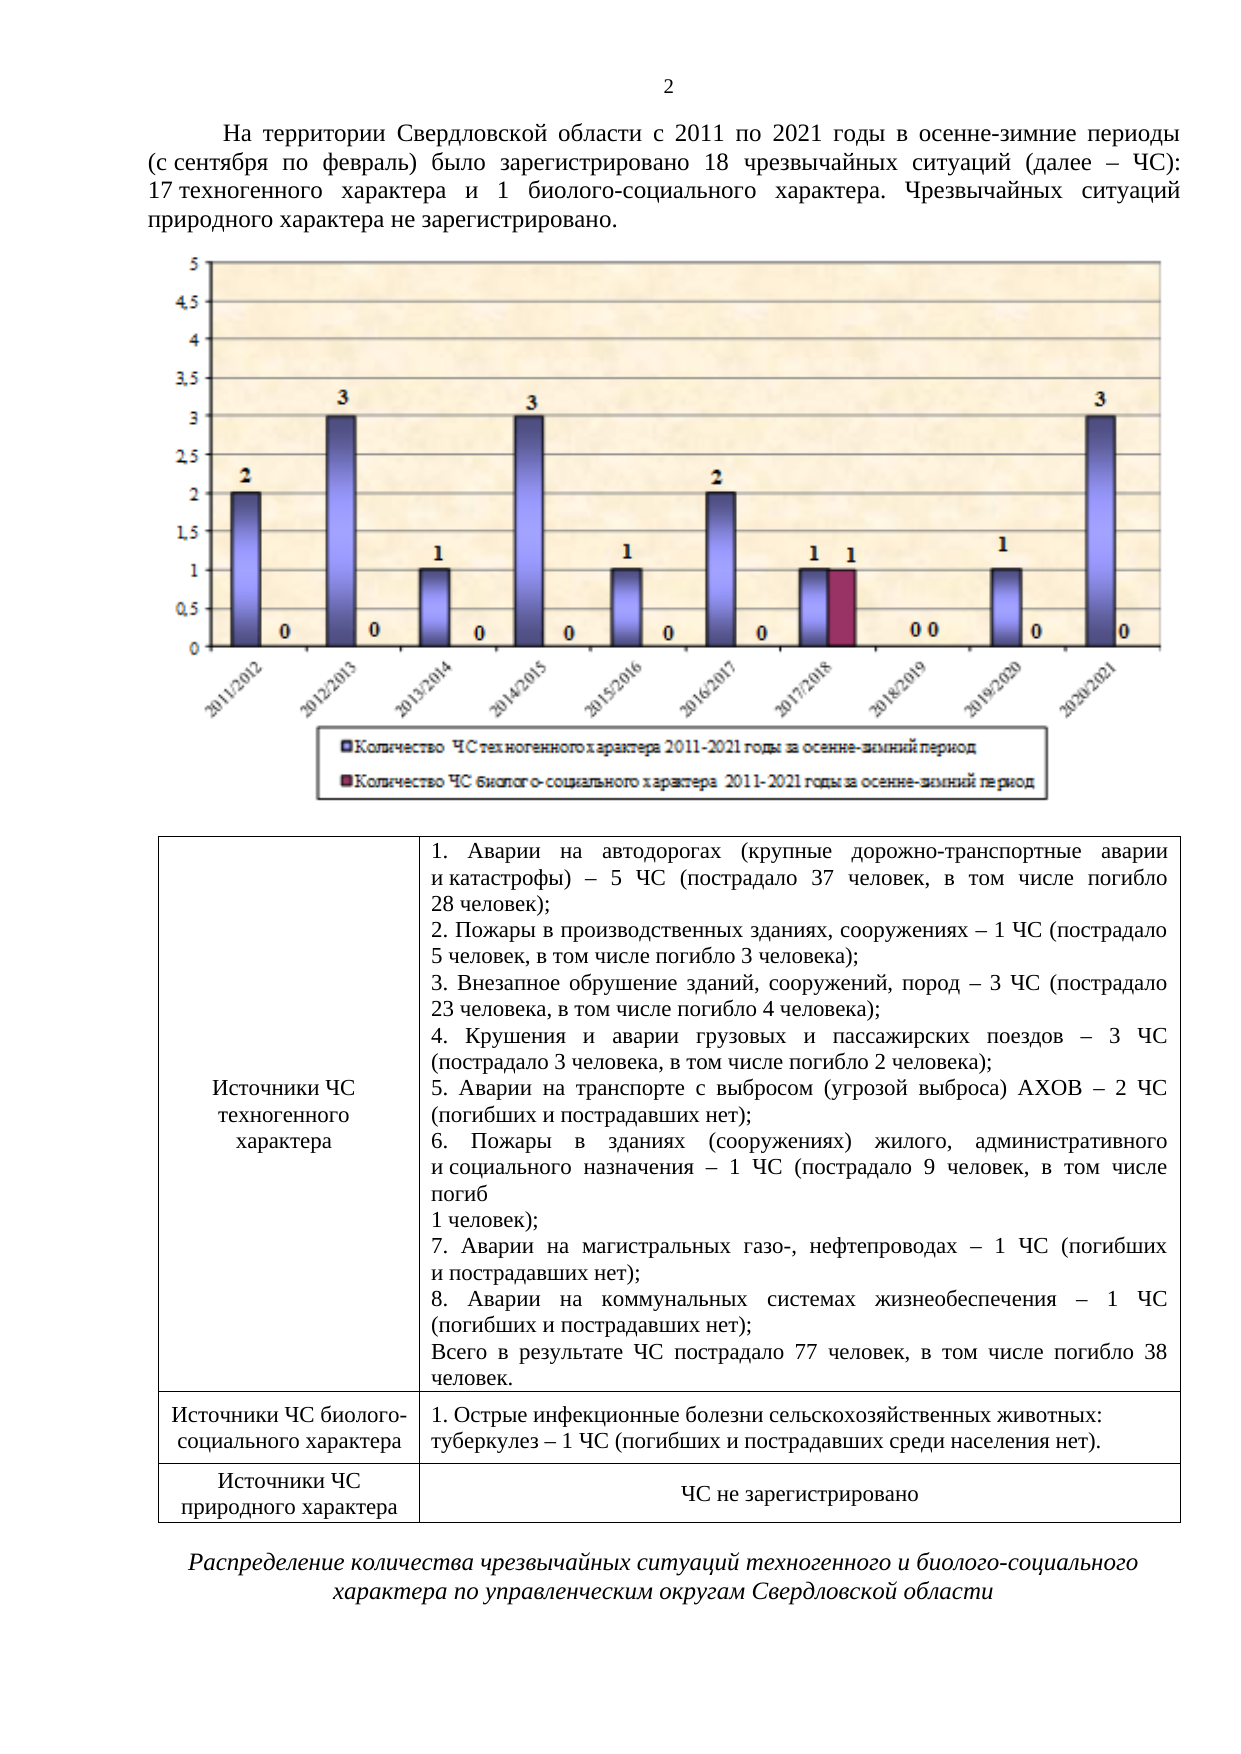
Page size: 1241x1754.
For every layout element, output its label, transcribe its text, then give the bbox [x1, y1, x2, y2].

table_cell Источники ЧС биолого-социального характера [159, 1392, 419, 1463]
table_header 1. Аварии на автодорогах (крупные дорожно-транспортные аварии и катастрофы) – 5 ЧС (пострадало 37 человек, в том числе погибло 28 человек); 2. Пожары в производственных зданиях, сооружениях – 1 ЧС (пострадало 5 человек, в том числе погибло 3 человека); 3. Внезапное обрушение зданий, сооружений, пород – 3 ЧС (пострадало 23 человека, в том числе погибло 4 человека); 4. Крушения и аварии грузовых и пассажирских поездов – 3 ЧС (пострадало 3 человека, в том числе погибло 2 человека); 5. Аварии на транспорте с выбросом (угрозой выброса) АХОВ – 2 ЧС (погибших и пострадавших нет); 6. Пожары в зданиях (сооружениях) жилого, административного и социального назначения – 1 ЧС (пострадало 9 человек, в том числе погиб 1 человек); 7. Аварии на магистральных газо-, нефтепроводах – 1 ЧС (погибших и пострадавших нет); 8. Аварии на коммунальных системах жизнеобеспечения – 1 ЧС (погибших и пострадавших нет); Всего в результате ЧС пострадало 77 человек, в том числе погибло 38 человек. [420, 837, 1180, 1391]
text Распределение количества чрезвычайных ситуаций техногенного и биолого-социального характера по управленческим округам Свердловской области [148, 1547, 1181, 1604]
table_cell ЧС не зарегистрировано [420, 1464, 1180, 1522]
text На территории Свердловской области с 2011 по 2021 годы в осенне-зимние периоды (с сентября по февраль) было зарегистрировано 18 чрезвычайных ситуаций (далее – ЧС): 17 техногенного характера и 1 биолого-социального характера. Чрезвычайных ситуаций природного характера не зарегистрировано. [148, 118, 1181, 233]
table_header Источники ЧС техногенного характера [159, 837, 419, 1391]
table_cell 1. Острые инфекционные болезни сельскохозяйственных животных: туберкулез – 1 ЧС (погибших и пострадавших среди населения нет). [420, 1392, 1180, 1463]
table_cell Источники ЧС природного характера [159, 1464, 419, 1522]
